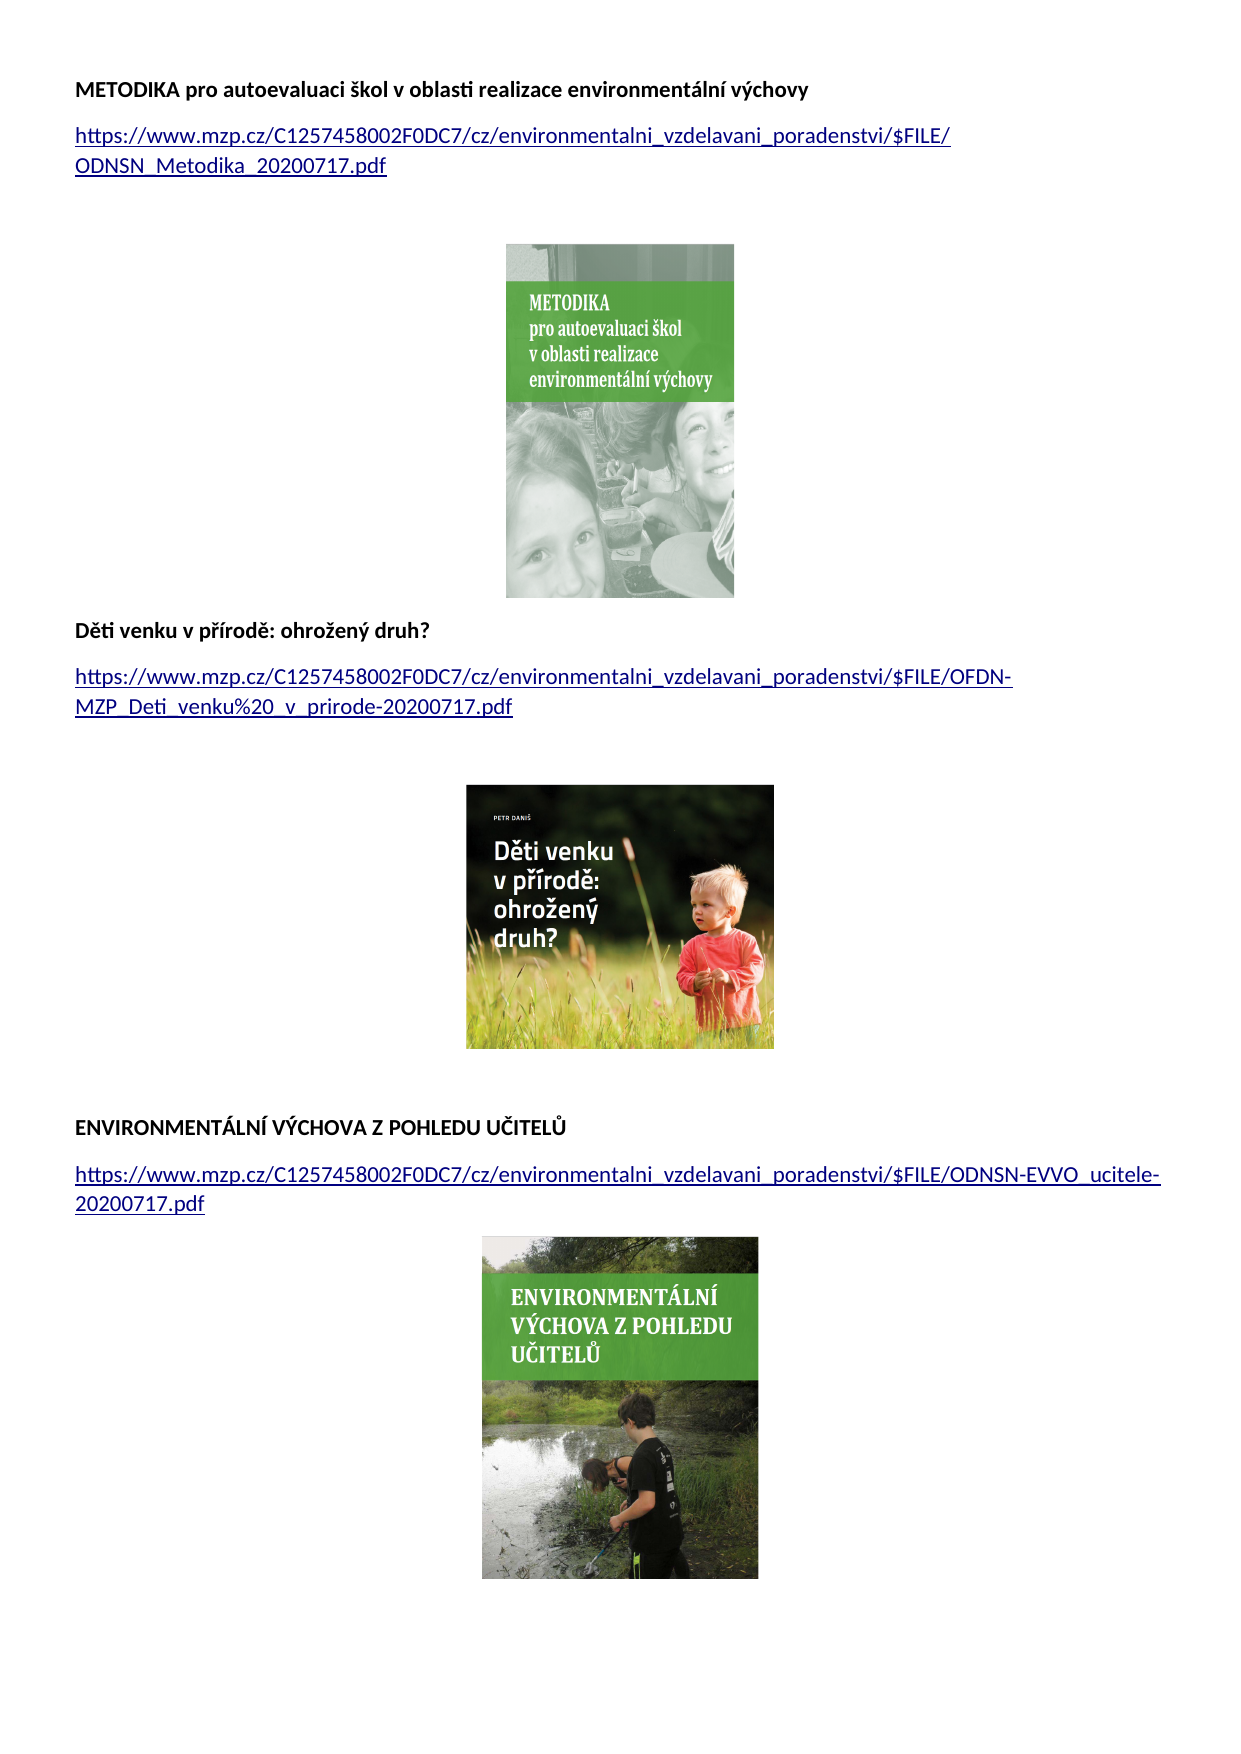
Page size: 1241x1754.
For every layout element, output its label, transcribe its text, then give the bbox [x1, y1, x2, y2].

text METODIKA pro autoevaluaci škol v oblasti realizace environmentální výchovy [75, 75, 1165, 103]
text https://www.mzp.cz/C1257458002F0DC7/cz/environmentalni_vzdelavani_poradenstvi/$FILE/OFDN-MZP_Deti_venku%20_v_prirode-20200717.pdf [75, 662, 1165, 720]
text https://www.mzp.cz/C1257458002F0DC7/cz/environmentalni_vzdelavani_poradenstvi/$FILE/ODNSN_Metodika_20200717.pdf [75, 121, 1165, 179]
text https://www.mzp.cz/C1257458002F0DC7/cz/environmentalni_vzdelavani_poradenstvi/$FILE/ODNSN-EVVO_ucitele-20200717.pdf [75, 1160, 1165, 1218]
text ENVIRONMENTÁLNÍ VÝCHOVA Z POHLEDU UČITELŮ [75, 1113, 1165, 1142]
text Děti venku v přírodě: ohrožený druh? [75, 616, 1165, 644]
